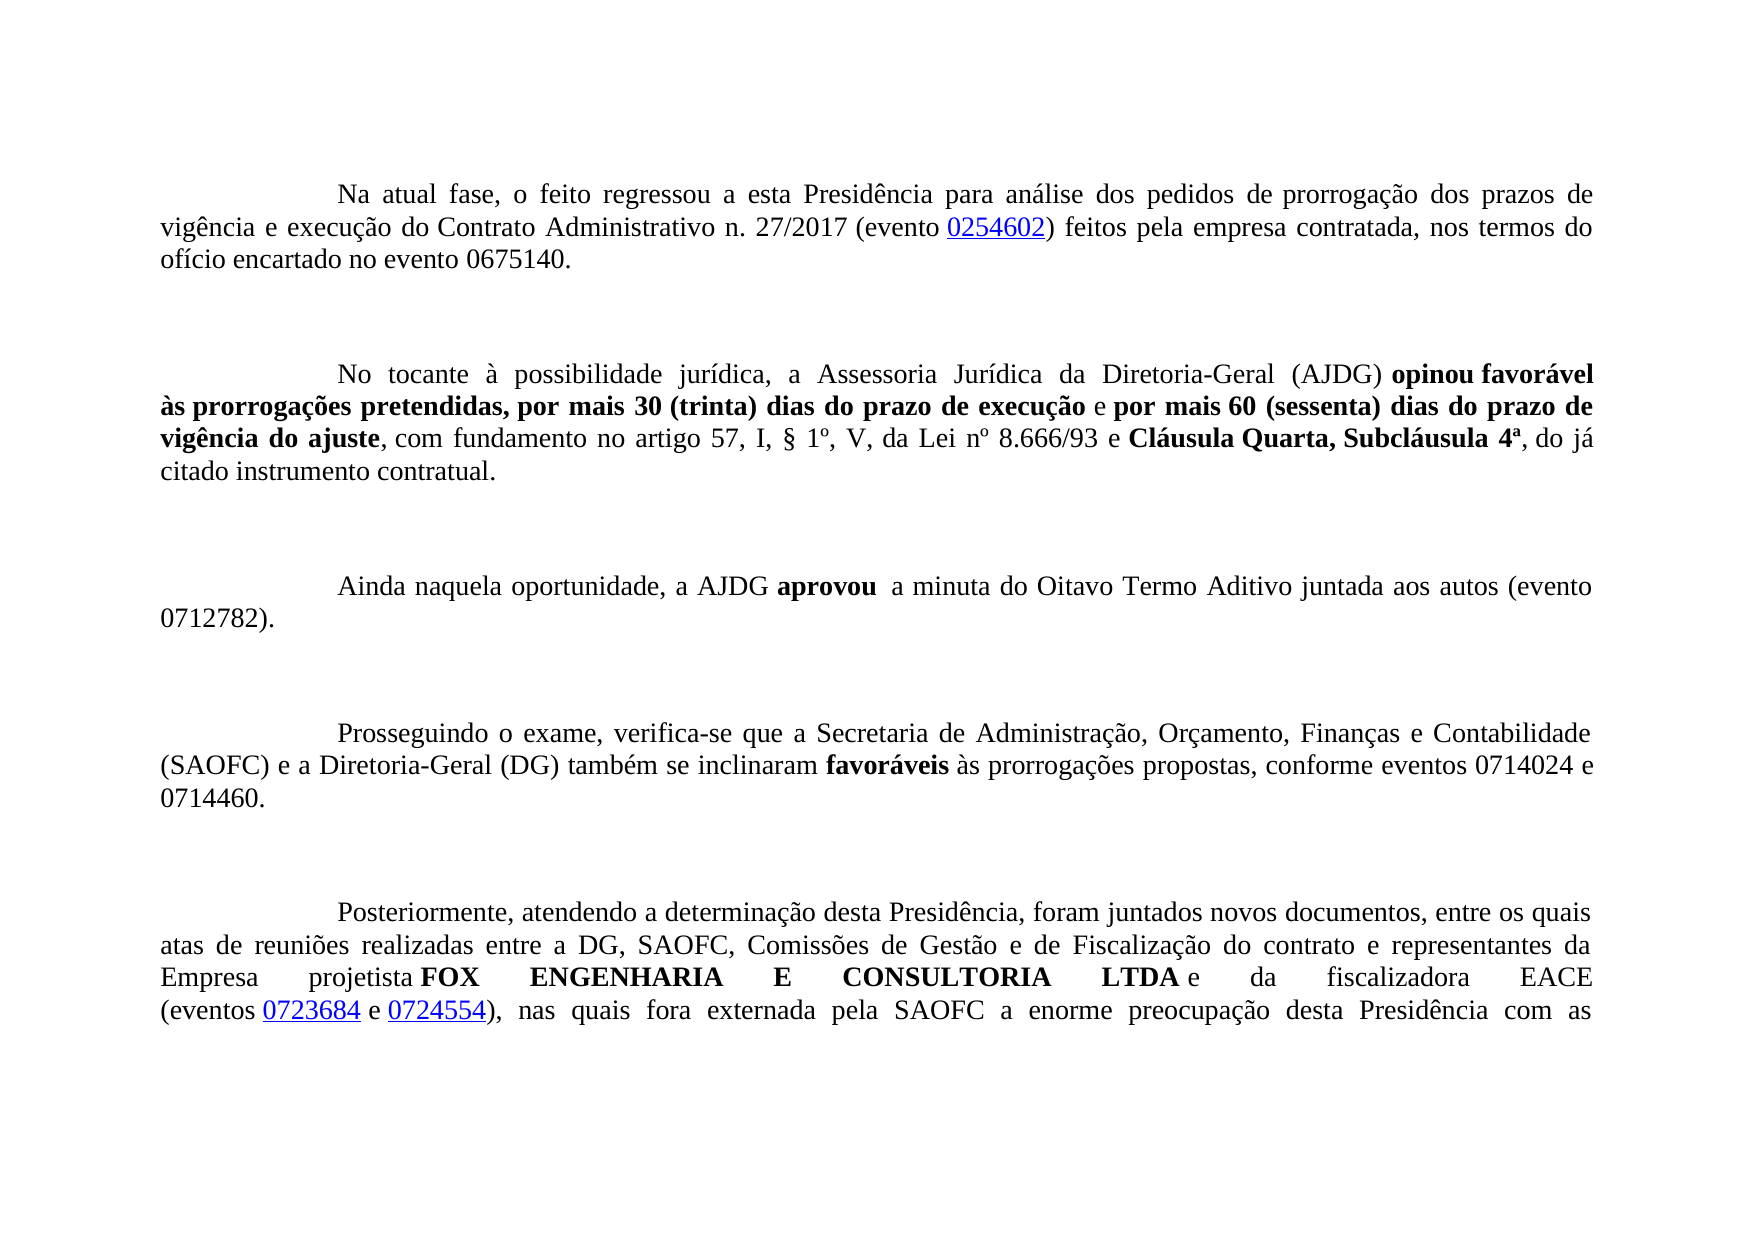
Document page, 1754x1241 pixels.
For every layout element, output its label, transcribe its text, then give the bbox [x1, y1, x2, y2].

text Ainda naquela oportunidade, a AJDG aprovou a minuta do Oitavo Termo Aditivo juntada aos autos (evento 0712782). [160, 569, 1594, 633]
text Na atual fase, o feito regressou a esta Presidência para análise dos pedidos de prorrogação dos prazos de vigência e execução do Contrato Administrativo n. 27/2017 (evento 0254602) feitos pela empresa contratada, nos termos do ofício encartado no evento 0675140. [160, 177, 1594, 274]
text No tocante à possibilidade jurídica, a Assessoria Jurídica da Diretoria-Geral (AJDG) opinou favorável às prorrogações pretendidas, por mais 30 (trinta) dias do prazo de execução e por mais 60 (sessenta) dias do prazo de vigência do ajuste, com fundamento no artigo 57, I, § 1º, V, da Lei nº 8.666/93 e Cláusula Quarta, Subcláusula 4ª, do já citado instrumento contratual. [160, 357, 1594, 486]
text Prosseguindo o exame, verifica-se que a Secretaria de Administração, Orçamento, Finanças e Contabilidade (SAOFC) e a Diretoria-Geral (DG) também se inclinaram favoráveis às prorrogações propostas, conforme eventos 0714024 e 0714460. [160, 716, 1594, 813]
text Posteriormente, atendendo a determinação desta Presidência, foram juntados novos documentos, entre os quais atas de reuniões realizadas entre a DG, SAOFC, Comissões de Gestão e de Fiscalização do contrato e representantes da Empresa projetista FOX ENGENHARIA E CONSULTORIA LTDA e da fiscalizadora EACE (eventos 0723684 e 0724554), nas quais fora externada pela SAOFC a enorme preocupação desta Presidência com as [160, 896, 1594, 1025]
